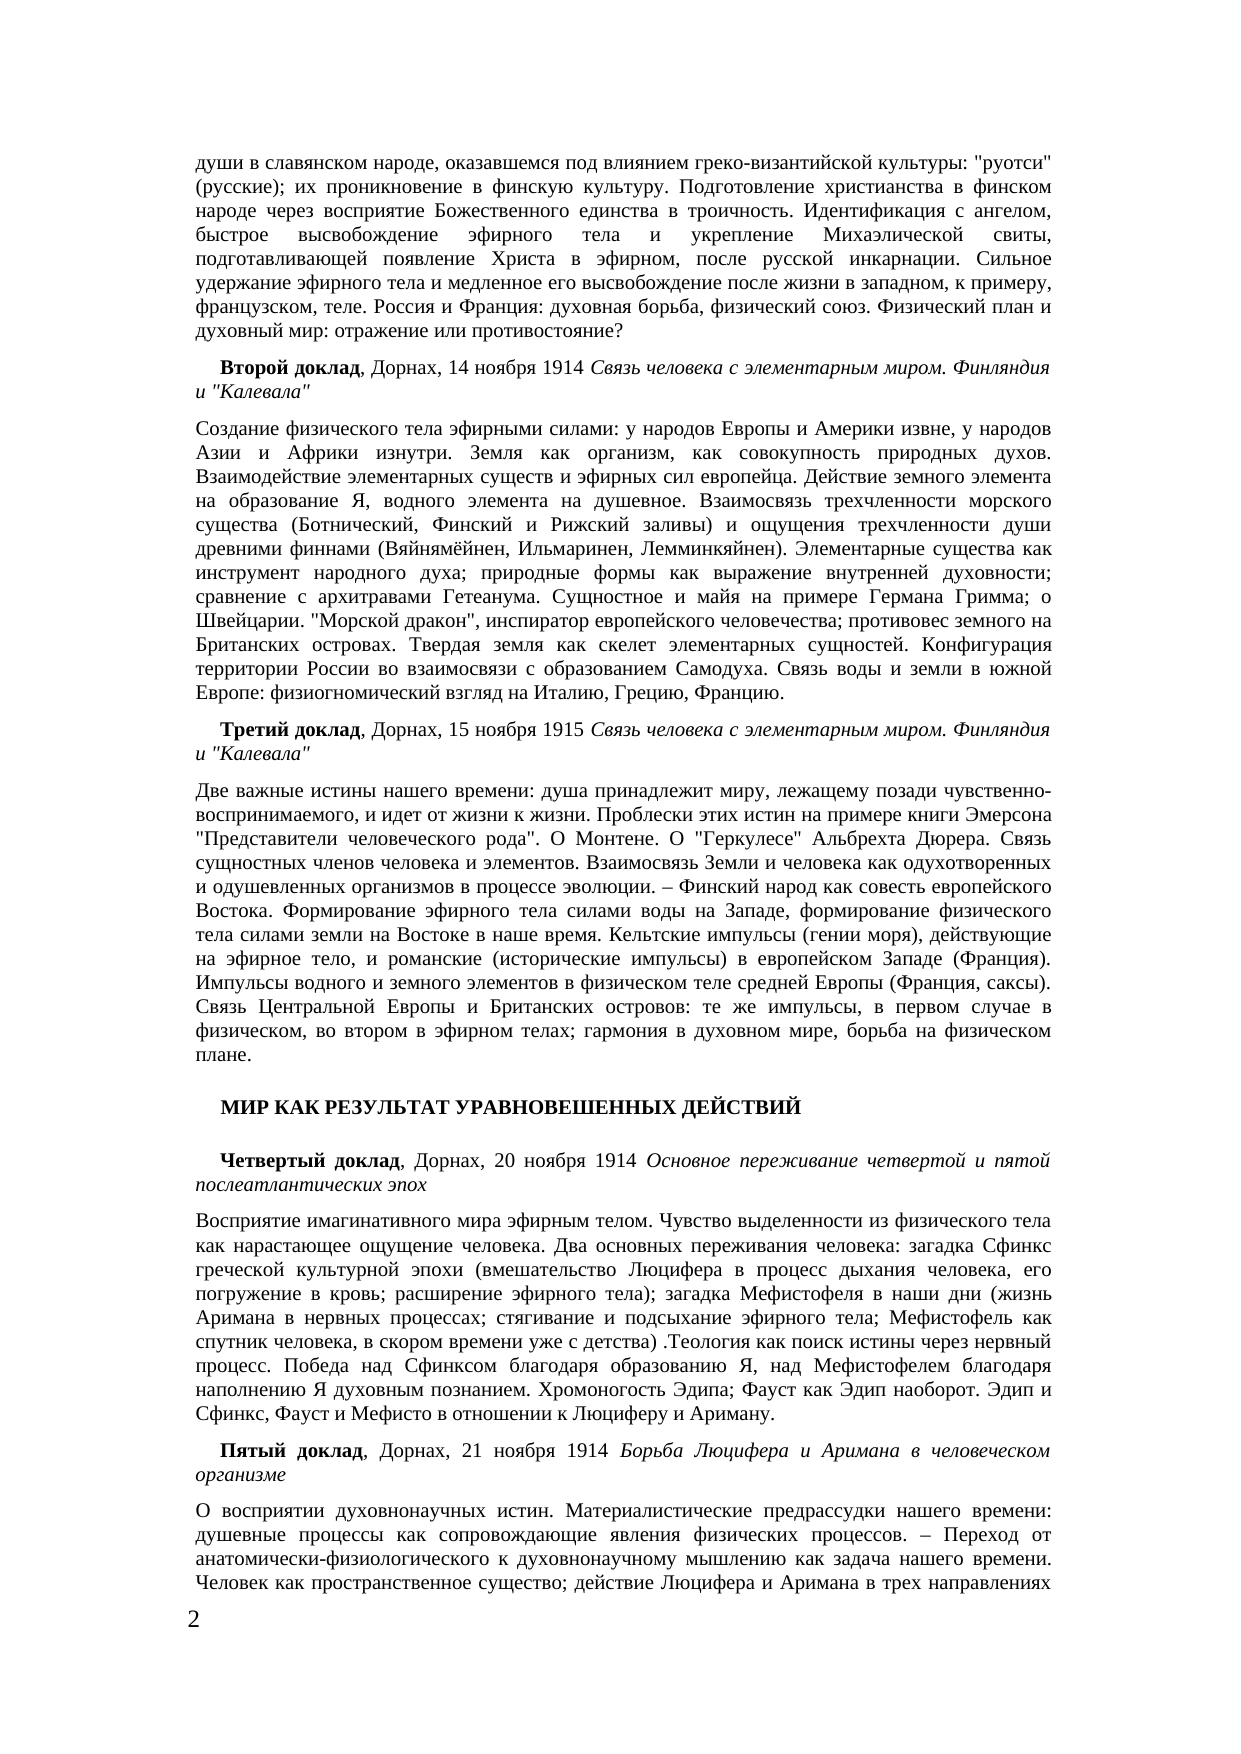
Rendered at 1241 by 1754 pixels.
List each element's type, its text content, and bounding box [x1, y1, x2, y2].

text О восприятии духовнонаучных истин. Материалистические предрассудки нашего времени: душевные процессы как сопровождающие явления физических процессов. – Переход от анатомически-физиологического к духовнонаучному мышлению как задача нашего времени. Человек как пространственное существо; действие Люцифера и Аримана в трех направлениях [195, 1498, 1053, 1594]
text МИР КАК РЕЗУЛЬТАТ УРАВНОВЕШЕННЫХ ДЕЙСТВИЙ [195, 1095, 1053, 1119]
text Четвертый доклад, Дорнах, 20 ноября 1914 Основное переживание четвертой и пятой послеатлантических эпох [195, 1148, 1053, 1196]
text Восприятие имагинативного мира эфирным телом. Чувство выделенности из физического тела как нарастающее ощущение человека. Два основных переживания человека: загадка Сфинкс греческой культурной эпохи (вмешательство Люцифера в процесс дыхания человека, его погружение в кровь; расширение эфирного тела); загадка Мефистофеля в наши дни (жизнь Аримана в нервных процессах; стягивание и подсыхание эфирного тела; Мефистофель как спутник человека, в скором времени уже с детства) .Теология как поиск истины через нервный процесс. Победа над Сфинксом благодаря образованию Я, над Мефистофелем благодаря наполнению Я духовным познанием. Хромоногость Эдипа; Фауст как Эдип наоборот. Эдип и Сфинкс, Фауст и Мефисто в отношении к Люциферу и Ариману. [195, 1208, 1053, 1425]
text души в славянском народе, оказавшемся под влиянием греко-византийской культуры: "руотси" (русские); их проникновение в финскую культуру. Подготовление христианства в финском народе через восприятие Божественного единства в троичность. Идентификация с ангелом, быстрое высвобождение эфирного тела и укрепление Михаэлической свиты, подготавливающей появление Христа в эфирном, после русской инкарнации. Сильное удержание эфирного тела и медленное его высвобождение после жизни в западном, к примеру, французском, теле. Россия и Франция: духовная борьба, физический союз. Физический план и духовный мир: отражение или противостояние? [195, 150, 1053, 342]
text Второй доклад, Дорнах, 14 ноября 1914 Связь человека с элементарным миром. Финляндия и "Калевала" [195, 355, 1053, 403]
text Создание физического тела эфирными силами: у народов Европы и Америки извне, у народов Азии и Африки изнутри. Земля как организм, как совокупность природных духов. Взаимодействие элементарных существ и эфирных сил европейца. Действие земного элемента на образование Я, водного элемента на душевное. Взаимосвязь трехчленности морского существа (Ботнический, Финский и Рижский заливы) и ощущения трехчленности души древними финнами (Вяйнямёйнен, Ильмаринен, Лемминкяйнен). Элементарные существа как инструмент народного духа; природные формы как выражение внутренней духовности; сравнение с архитравами Гетеанума. Сущностное и майя на примере Германа Гримма; о Швейцарии. "Морской дракон", инспиратор европейского человечества; противовес земного на Британских островах. Твердая земля как скелет элементарных сущностей. Конфигурация территории России во взаимосвязи с образованием Самодуха. Связь воды и земли в южной Европе: физиогномический взгляд на Италию, Грецию, Францию. [195, 416, 1053, 704]
text Пятый доклад, Дорнах, 21 ноября 1914 Борьба Люцифера и Аримана в человеческом организме [195, 1437, 1053, 1486]
text Две важные истины нашего времени: душа принадлежит миру, лежащему позади чувственно-воспринимаемого, и идет от жизни к жизни. Проблески этих истин на примере книги Эмерсона "Представители человеческого рода". О Монтене. О "Геркулесе" Альбрехта Дюрера. Связь сущностных членов человека и элементов. Взаимосвязь Земли и человека как одухотворенных и одушевленных организмов в процессе эволюции. – Финский народ как совесть европейского Востока. Формирование эфирного тела силами воды на Западе, формирование физического тела силами земли на Востоке в наше время. Кельтские импульсы (гении моря), действующие на эфирное тело, и романские (исторические импульсы) в европейском Западе (Франция). Импульсы водного и земного элементов в физическом теле средней Европы (Франция, саксы). Связь Центральной Европы и Британских островов: те же импульсы, в первом случае в физическом, во втором в эфирном телах; гармония в духовном мире, борьба на физическом плане. [195, 777, 1053, 1066]
text Третий доклад, Дорнах, 15 ноября 1915 Связь человека с элементарным миром. Финляндия и "Калевала" [195, 717, 1053, 765]
